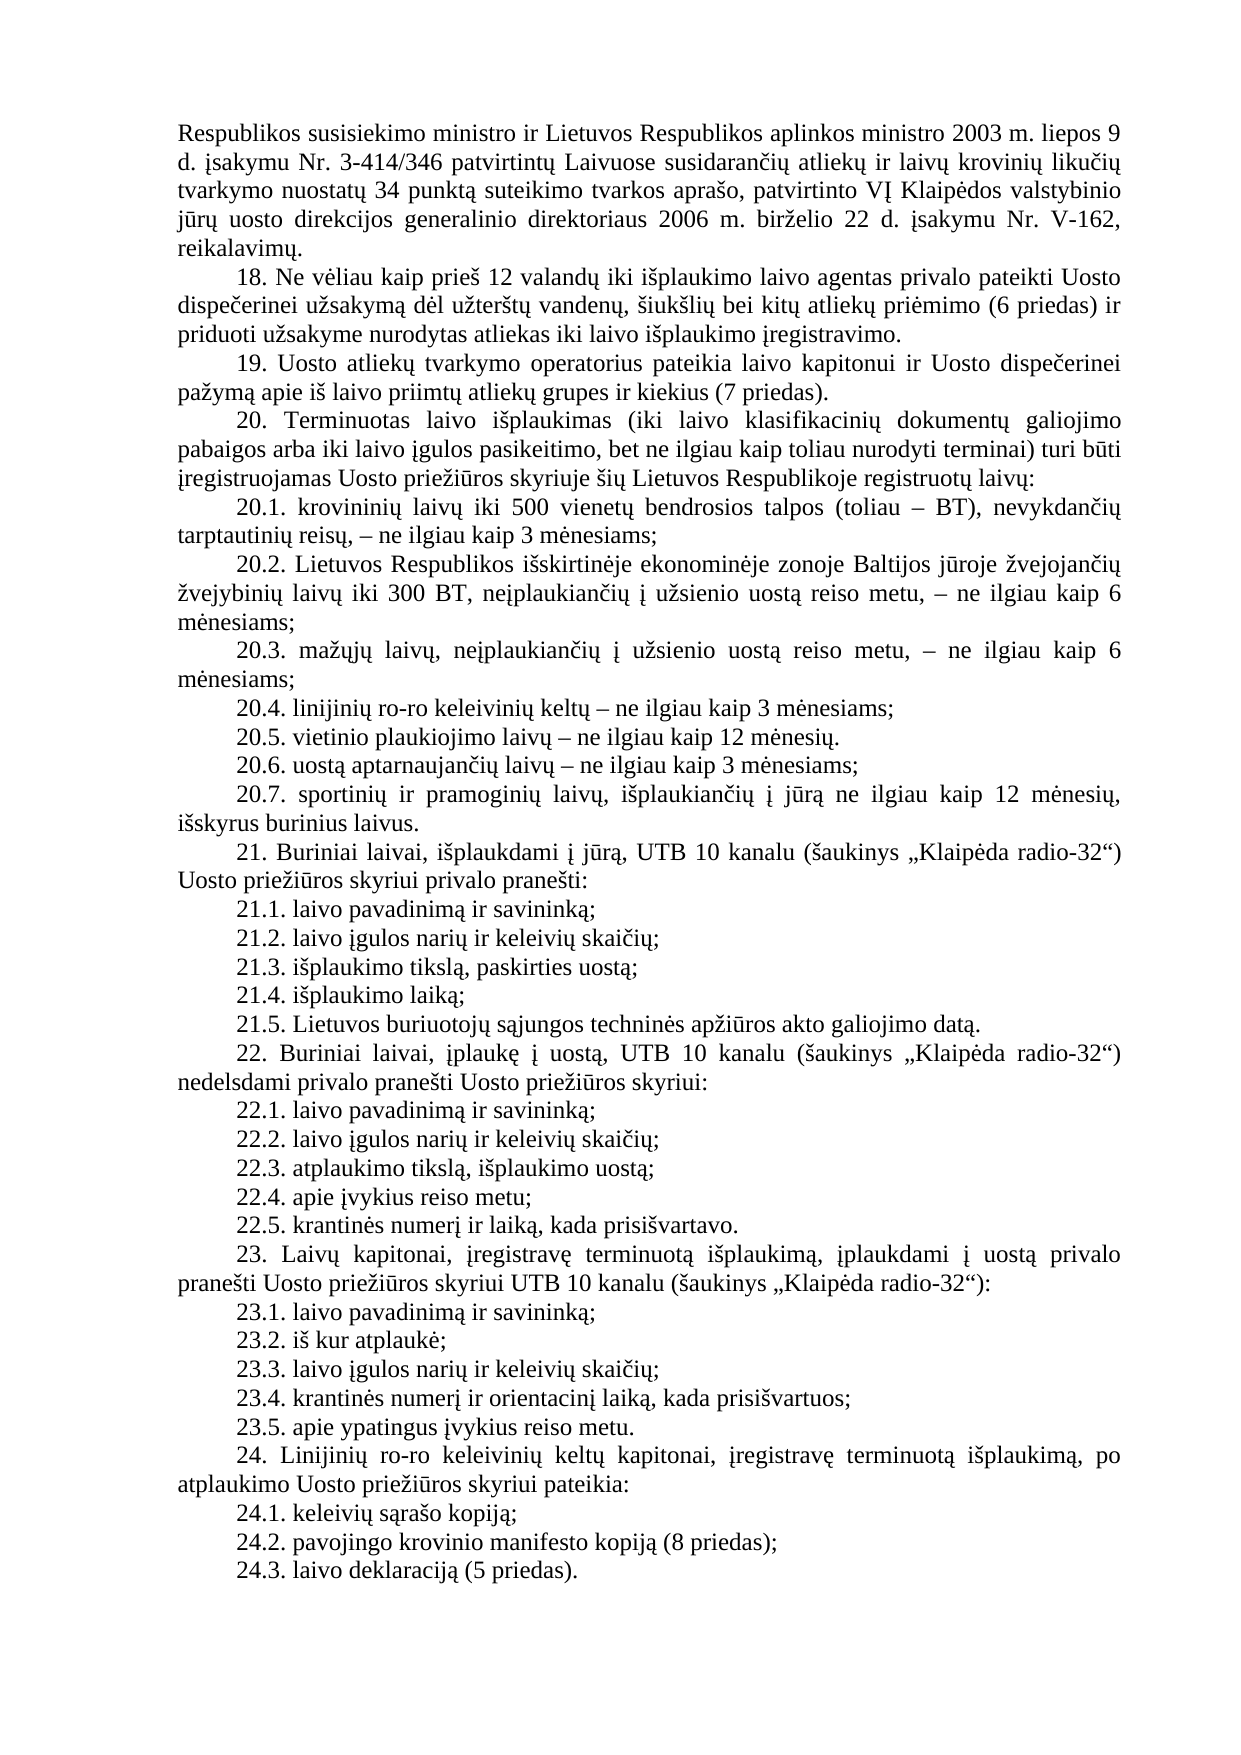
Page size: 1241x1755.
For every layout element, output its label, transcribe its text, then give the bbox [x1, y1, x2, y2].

text 22.4. apie įvykius reiso metu; [177, 1182, 1122, 1211]
text 20.3. mažųjų laivų, neįplaukiančių į užsienio uostą reiso metu, – ne ilgiau kaip 6 mėnesiams; [177, 636, 1122, 693]
text 21.1. laivo pavadinimą ir savininką; [177, 894, 1122, 923]
text 24.3. laivo deklaraciją (5 priedas). [177, 1556, 1122, 1584]
text 21.4. išplaukimo laiką; [177, 981, 1122, 1009]
text 21.2. laivo įgulos narių ir keleivių skaičių; [177, 923, 1122, 952]
text 19. Uosto atliekų tvarkymo operatorius pateikia laivo kapitonui ir Uosto dispečerinei pažymą apie iš laivo priimtų atliekų grupes ir kiekius (7 priedas). [177, 348, 1122, 406]
text 21.3. išplaukimo tikslą, paskirties uostą; [177, 952, 1122, 981]
text 22.2. laivo įgulos narių ir keleivių skaičių; [177, 1124, 1122, 1153]
text 18. Ne vėliau kaip prieš 12 valandų iki išplaukimo laivo agentas privalo pateikti Uosto dispečerinei užsakymą dėl užterštų vandenų, šiukšlių bei kitų atliekų priėmimo (6 priedas) ir priduoti užsakyme nurodytas atliekas iki laivo išplaukimo įregistravimo. [177, 262, 1122, 348]
text 24.1. keleivių sąrašo kopiją; [177, 1498, 1122, 1527]
text 22.5. krantinės numerį ir laiką, kada prisišvartavo. [177, 1211, 1122, 1239]
text 23.3. laivo įgulos narių ir keleivių skaičių; [177, 1354, 1122, 1383]
text 22. Buriniai laivai, įplaukę į uostą, UTB 10 kanalu (šaukinys „Klaipėda radio-32“) nedelsdami privalo pranešti Uosto priežiūros skyriui: [177, 1038, 1122, 1096]
text 23.5. apie ypatingus įvykius reiso metu. [177, 1412, 1122, 1441]
text 21.5. Lietuvos buriuotojų sąjungos techninės apžiūros akto galiojimo datą. [177, 1009, 1122, 1038]
text 20.4. linijinių ro-ro keleivinių keltų – ne ilgiau kaip 3 mėnesiams; [177, 693, 1122, 722]
text 20.6. uostą aptarnaujančių laivų – ne ilgiau kaip 3 mėnesiams; [177, 751, 1122, 779]
text 24.2. pavojingo krovinio manifesto kopiją (8 priedas); [177, 1527, 1122, 1556]
text Respublikos susisiekimo ministro ir Lietuvos Respublikos aplinkos ministro 2003 m. liepos 9 d. įsakymu Nr. 3-414/346 patvirtintų Laivuose susidarančių atliekų ir laivų krovinių likučių tvarkymo nuostatų 34 punktą suteikimo tvarkos aprašo, patvirtinto VĮ Klaipėdos valstybinio jūrų uosto direkcijos generalinio direktoriaus 2006 m. birželio 22 d. įsakymu Nr. V-162, reikalavimų. [177, 118, 1122, 262]
text 23.2. iš kur atplaukė; [177, 1326, 1122, 1354]
text 20.1. krovininių laivų iki 500 vienetų bendrosios talpos (toliau – BT), nevykdančių tarptautinių reisų, – ne ilgiau kaip 3 mėnesiams; [177, 492, 1122, 549]
text 23.4. krantinės numerį ir orientacinį laiką, kada prisišvartuos; [177, 1383, 1122, 1412]
text 20.7. sportinių ir pramoginių laivų, išplaukiančių į jūrą ne ilgiau kaip 12 mėnesių, išskyrus burinius laivus. [177, 779, 1122, 837]
text 21. Buriniai laivai, išplaukdami į jūrą, UTB 10 kanalu (šaukinys „Klaipėda radio-32“) Uosto priežiūros skyriui privalo pranešti: [177, 837, 1122, 894]
text 22.3. atplaukimo tikslą, išplaukimo uostą; [177, 1153, 1122, 1182]
text 24. Linijinių ro-ro keleivinių keltų kapitonai, įregistravę terminuotą išplaukimą, po atplaukimo Uosto priežiūros skyriui pateikia: [177, 1441, 1122, 1498]
text 22.1. laivo pavadinimą ir savininką; [177, 1096, 1122, 1124]
text 23. Laivų kapitonai, įregistravę terminuotą išplaukimą, įplaukdami į uostą privalo pranešti Uosto priežiūros skyriui UTB 10 kanalu (šaukinys „Klaipėda radio-32“): [177, 1239, 1122, 1297]
text 20.5. vietinio plaukiojimo laivų – ne ilgiau kaip 12 mėnesių. [177, 722, 1122, 751]
text 20.2. Lietuvos Respublikos išskirtinėje ekonominėje zonoje Baltijos jūroje žvejojančių žvejybinių laivų iki 300 BT, neįplaukiančių į užsienio uostą reiso metu, – ne ilgiau kaip 6 mėnesiams; [177, 549, 1122, 636]
text 20. Terminuotas laivo išplaukimas (iki laivo klasifikacinių dokumentų galiojimo pabaigos arba iki laivo įgulos pasikeitimo, bet ne ilgiau kaip toliau nurodyti terminai) turi būti įregistruojamas Uosto priežiūros skyriuje šių Lietuvos Respublikoje registruotų laivų: [177, 406, 1122, 492]
text 23.1. laivo pavadinimą ir savininką; [177, 1297, 1122, 1326]
